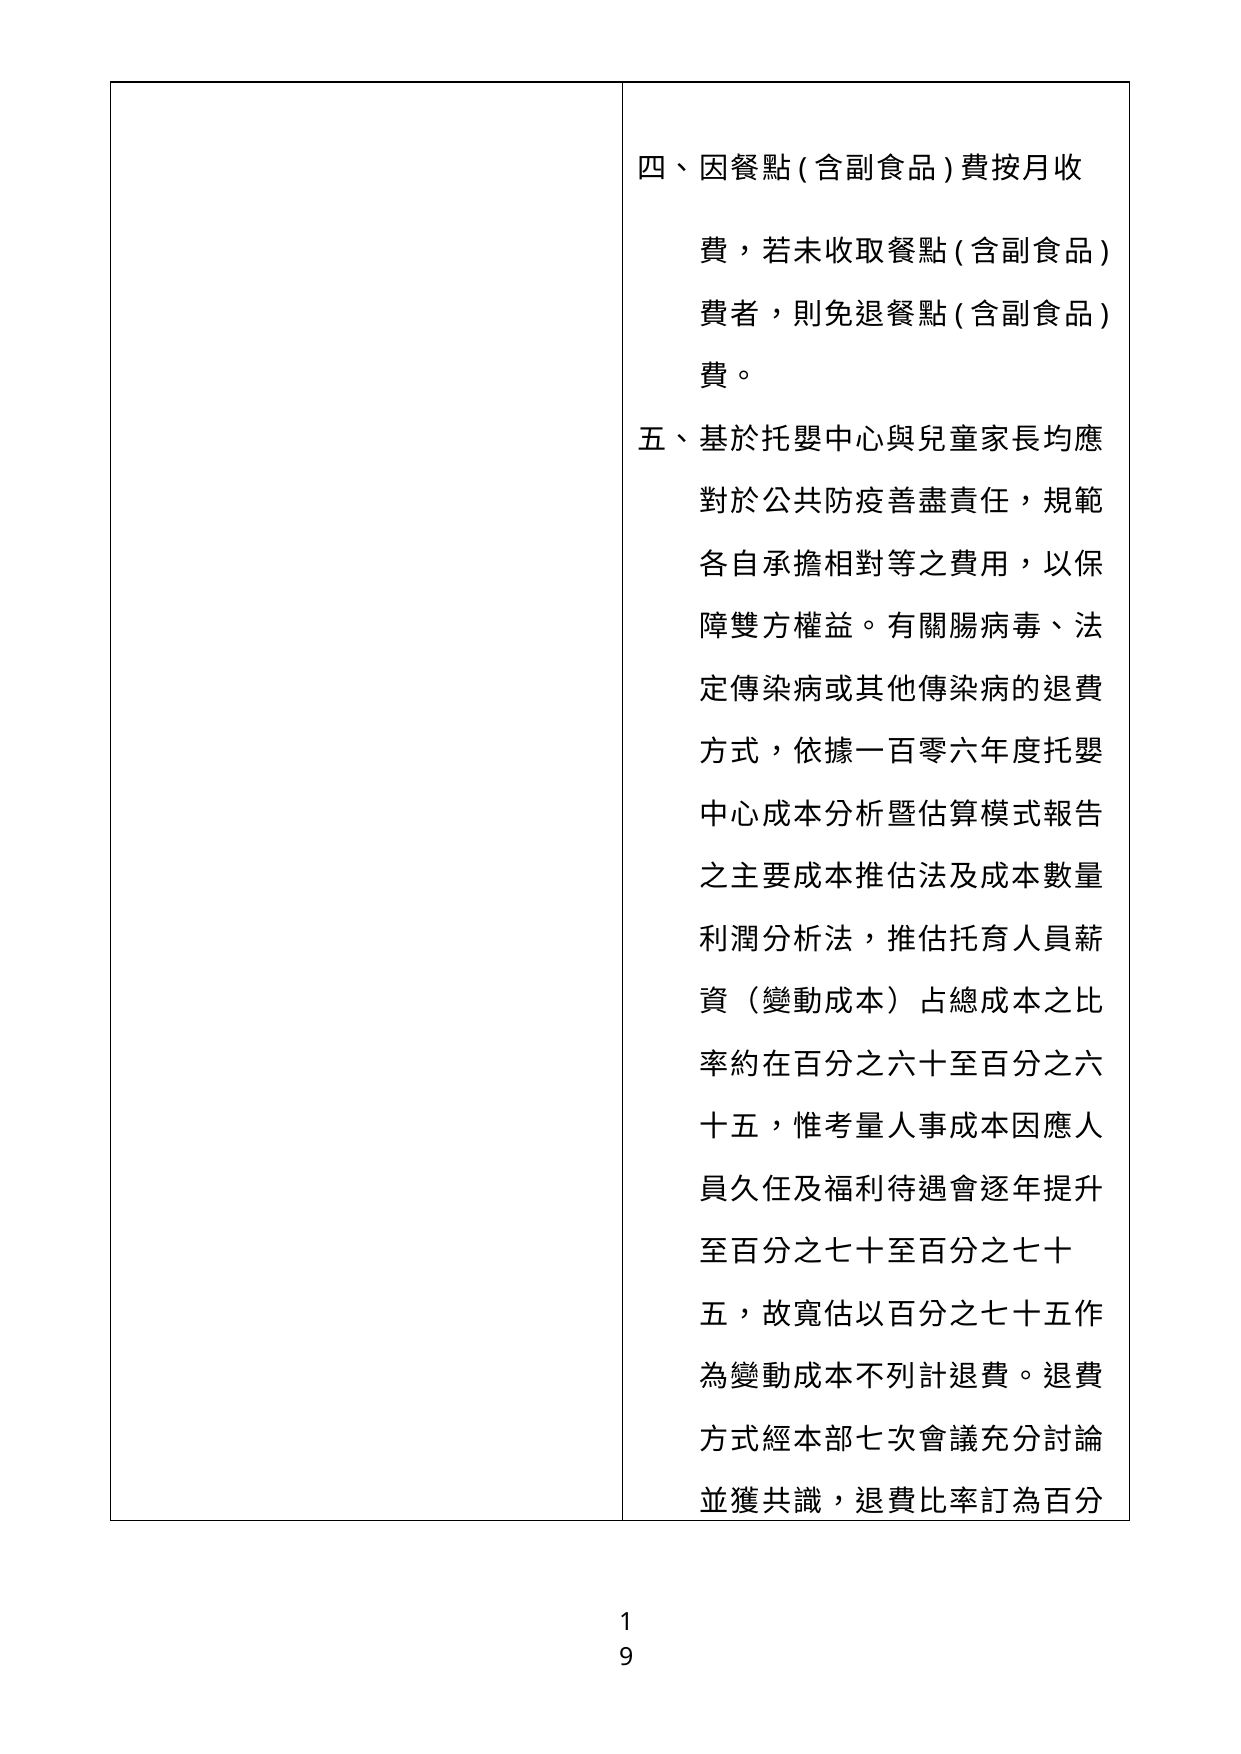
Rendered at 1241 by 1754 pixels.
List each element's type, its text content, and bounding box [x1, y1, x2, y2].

table_cell [111, 83, 622, 1520]
table_cell 四、因餐點(含副食品)費按月收費，若未收取餐點(含副食品)費者，則免退餐點(含副食品)費。 五、基於托嬰中心與兒童家長均應對於公共防疫善盡責任，規範各自承擔相對等之費用，以保障雙方權益。有關腸病毒、法定傳染病或其他傳染病的退費方式，依據一百零六年度托嬰中心成本分析暨估算模式報告之主要成本推估法及成本數量利潤分析法，推估托育人員薪資（變動成本）占總成本之比率約在百分之六十至百分之六十五，惟考量人事成本因應人員久任及福利待遇會逐年提升至百分之七十至百分之七十五，故寬估以百分之七十五作為變動成本不列計退費。退費方式經本部七次會議充分討論並獲共識，退費比率訂為百分 [623, 83, 1129, 1520]
